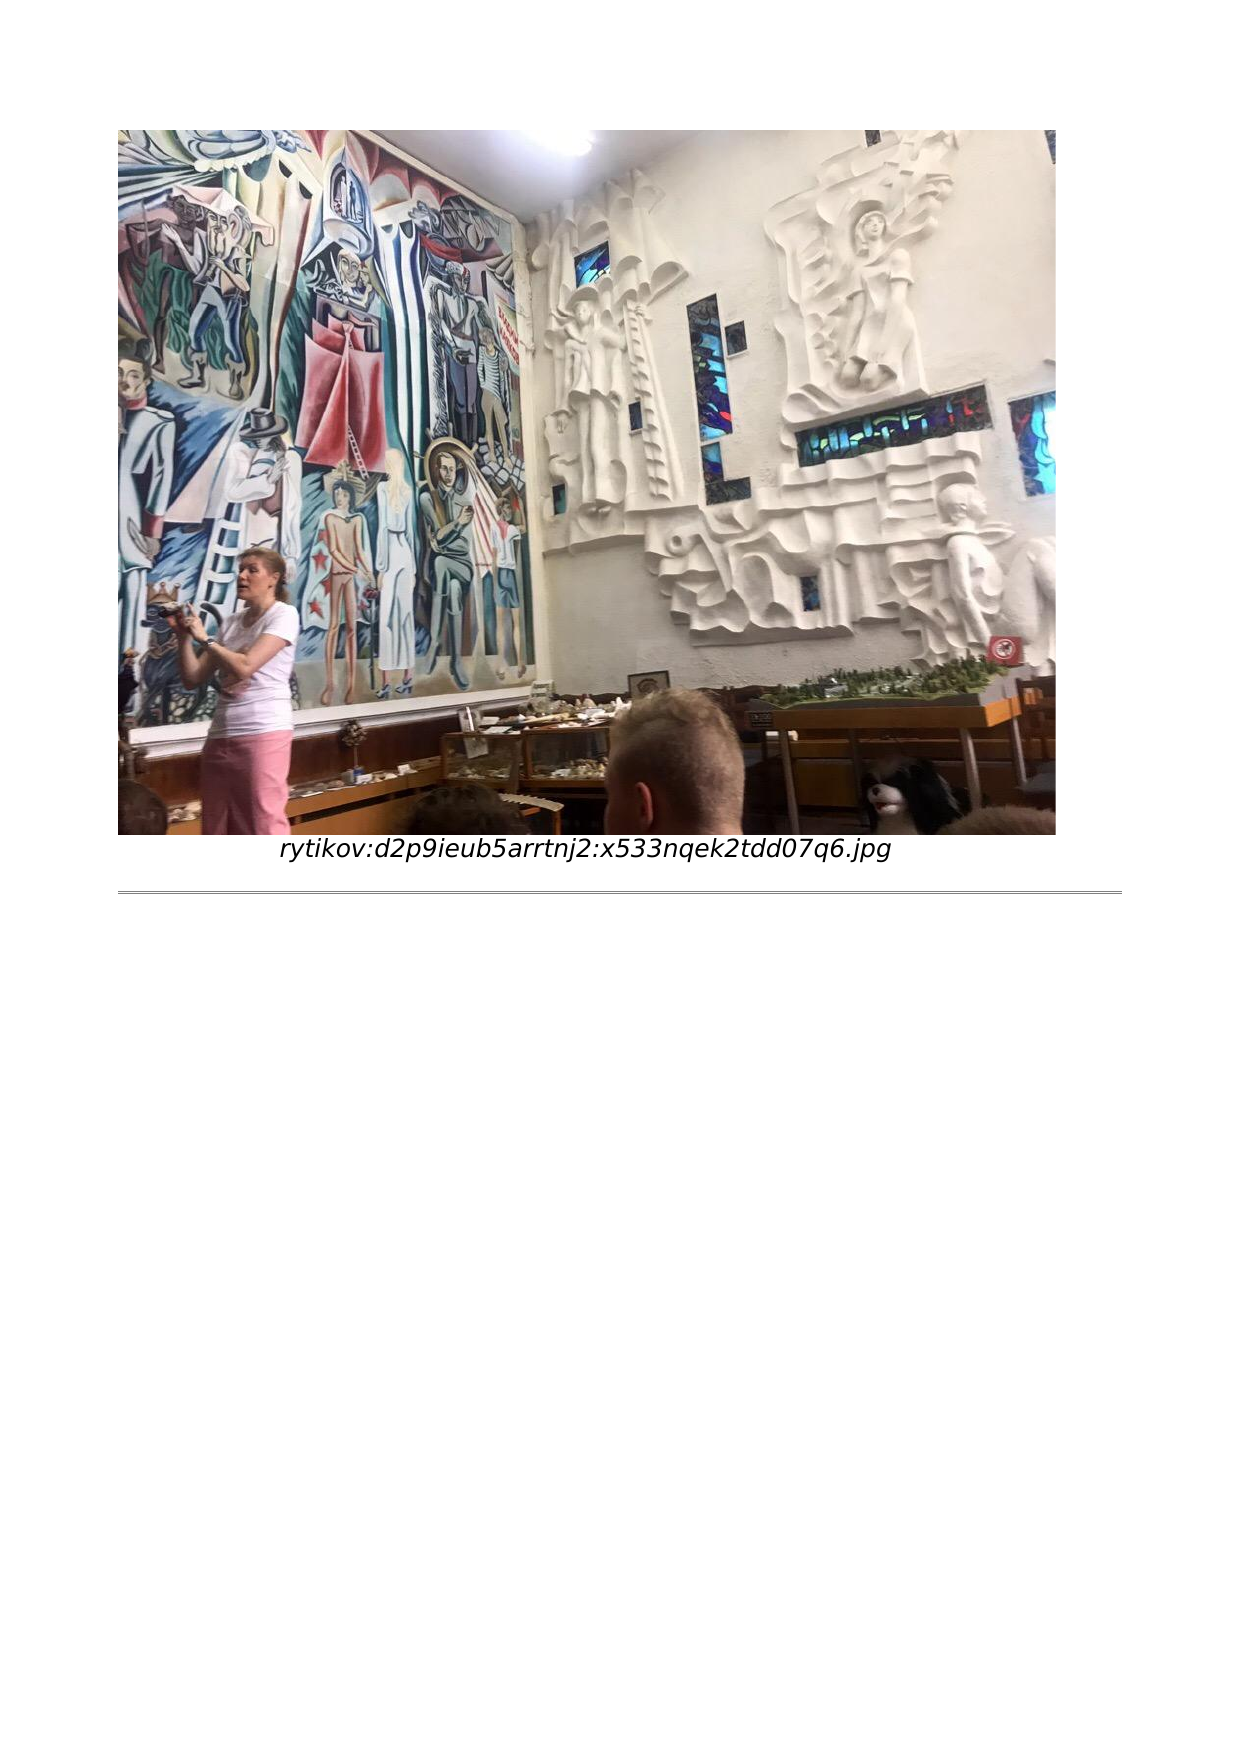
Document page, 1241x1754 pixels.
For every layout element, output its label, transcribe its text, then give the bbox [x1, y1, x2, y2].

picture [118, 130, 1056, 835]
text rytikov:d2p9ieub5arrtnj2:x533nqek2tdd07q6.jpg [118, 835, 1056, 864]
